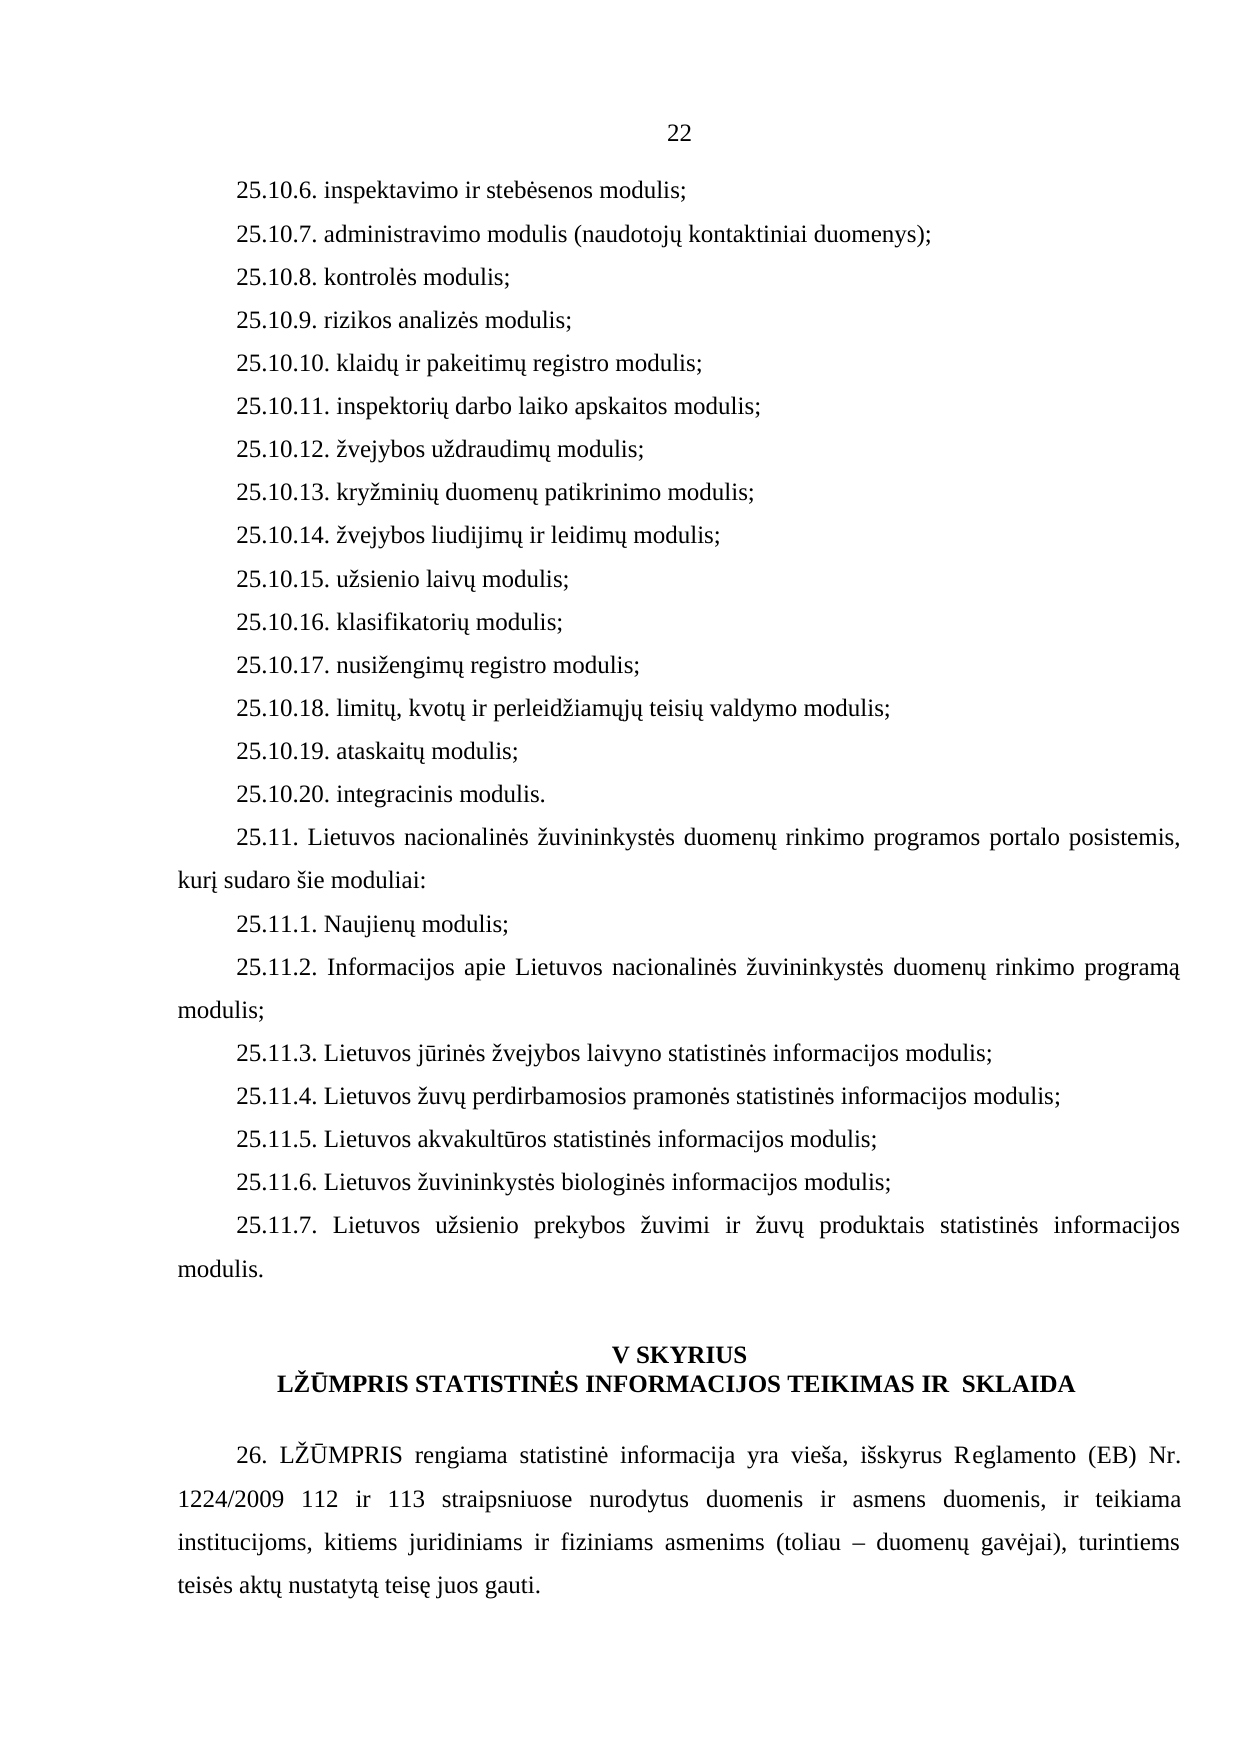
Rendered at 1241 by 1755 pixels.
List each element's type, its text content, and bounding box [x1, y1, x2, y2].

text 25.10.7. administravimo modulis (naudotojų kontaktiniai duomenys); [177, 219, 1181, 247]
text 25.10.17. nusižengimų registro modulis; [177, 650, 1181, 679]
text LŽŪMPRIS STATISTINĖS INFORMACIJOS TEIKIMAS IR SKLAIDA [177, 1369, 1181, 1397]
text 25.10.12. žvejybos uždraudimų modulis; [177, 434, 1181, 463]
text 25.10.20. integracinis modulis. [177, 779, 1181, 808]
text 25.10.9. rizikos analizės modulis; [177, 305, 1181, 334]
text 25.11.3. Lietuvos jūrinės žvejybos laivyno statistinės informacijos modulis; [177, 1038, 1181, 1067]
text 25.11.5. Lietuvos akvakultūros statistinės informacijos modulis; [177, 1124, 1181, 1153]
text 25.11.7. Lietuvos užsienio prekybos žuvimi ir žuvų produktais statistinės informacijos modulis. [177, 1211, 1181, 1282]
text 25.10.19. ataskaitų modulis; [177, 736, 1181, 765]
text 25.10.11. inspektorių darbo laiko apskaitos modulis; [177, 391, 1181, 420]
text 25.10.10. klaidų ir pakeitimų registro modulis; [177, 348, 1181, 377]
text 25.10.13. kryžminių duomenų patikrinimo modulis; [177, 477, 1181, 506]
text 25.10.16. klasifikatorių modulis; [177, 607, 1181, 636]
text 25.10.6. inspektavimo ir stebėsenos modulis; [177, 176, 1181, 204]
text V SKYRIUS [177, 1340, 1181, 1369]
text 25.11.6. Lietuvos žuvininkystės biologinės informacijos modulis; [177, 1167, 1181, 1196]
text 25.10.14. žvejybos liudijimų ir leidimų modulis; [177, 521, 1181, 549]
text 25.10.8. kontrolės modulis; [177, 262, 1181, 291]
text 26. LŽŪMPRIS rengiama statistinė informacija yra vieša, išskyrus Reglamento (EB) Nr. 1224/2009 112 ir 113 straipsniuose nurodytus duomenis ir asmens duomenis, ir teikiama institucijoms, kitiems juridiniams ir fiziniams asmenims (toliau – duomenų gavėjai), turintiems teisės aktų nustatytą teisę juos gauti. [177, 1441, 1181, 1599]
text 25.11. Lietuvos nacionalinės žuvininkystės duomenų rinkimo programos portalo posistemis, kurį sudaro šie moduliai: [177, 822, 1181, 894]
text 25.10.15. užsienio laivų modulis; [177, 564, 1181, 592]
text 25.11.1. Naujienų modulis; [177, 909, 1181, 937]
text 25.11.4. Lietuvos žuvų perdirbamosios pramonės statistinės informacijos modulis; [177, 1081, 1181, 1110]
text 25.11.2. Informacijos apie Lietuvos nacionalinės žuvininkystės duomenų rinkimo programą modulis; [177, 952, 1181, 1024]
text 25.10.18. limitų, kvotų ir perleidžiamųjų teisių valdymo modulis; [177, 693, 1181, 722]
